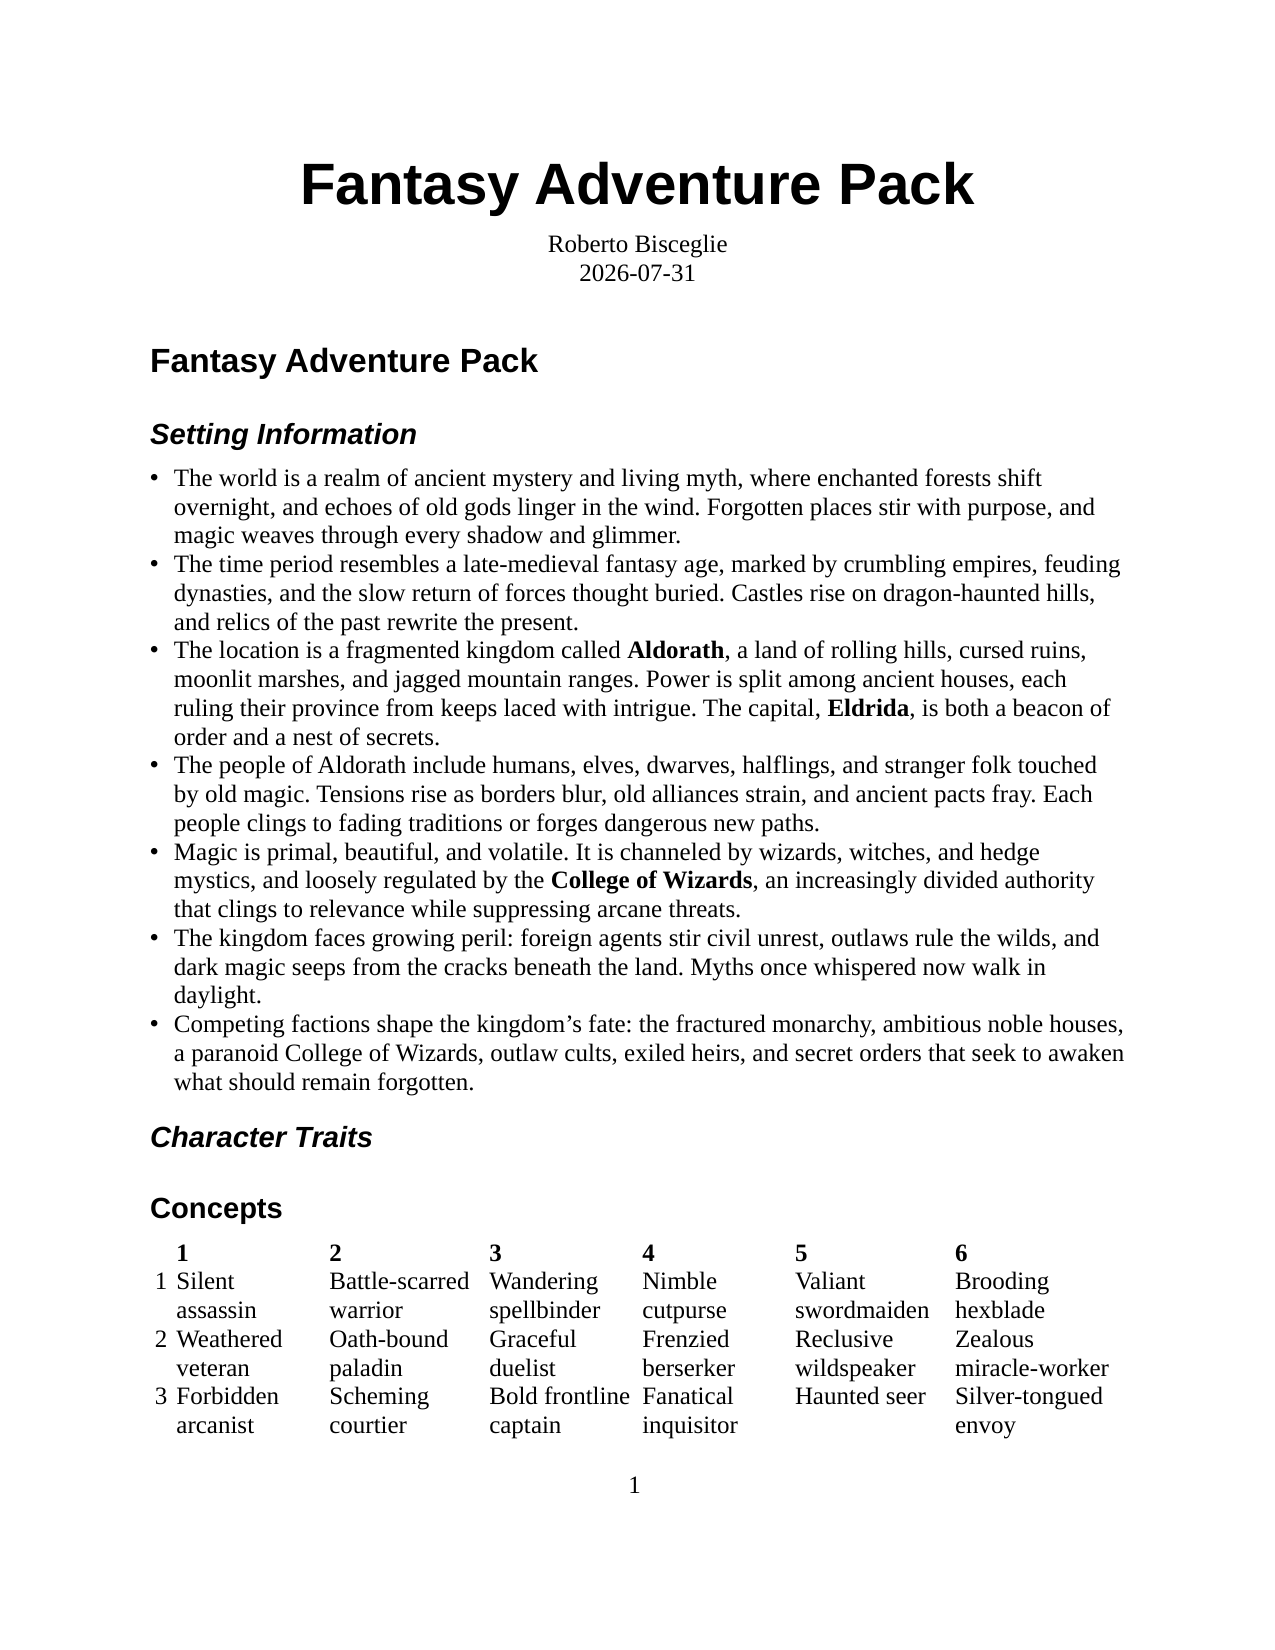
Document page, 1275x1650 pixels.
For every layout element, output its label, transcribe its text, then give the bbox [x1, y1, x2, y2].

table_cell Valiant swordmaiden [790, 1266, 950, 1324]
subtitle Character Traits [150, 1121, 1125, 1154]
table_cell Silent assassin [172, 1266, 324, 1324]
table_header 1 [172, 1238, 324, 1266]
subtitle Setting Information [150, 417, 1125, 451]
table_cell Reclusive wildspeaker [790, 1324, 950, 1381]
table_cell 1 [150, 1266, 172, 1324]
list Magic is primal, beautiful, and volatile. It is channeled by wizards, witches, and hedge mystics, and loosely regulated by the College of Wizards, an increasingly divided authority that clings to relevance while suppressing arcane threats. [150, 837, 1125, 923]
table_cell Wandering spellbinder [485, 1266, 637, 1324]
list Competing factions shape the kingdom’s fate: the fractured monarchy, ambitious noble houses, a paranoid College of Wizards, outlaw cults, exiled heirs, and secret orders that seek to awaken what should remain forgotten. [150, 1009, 1125, 1096]
table_cell Oath-bound paladin [325, 1324, 485, 1381]
table_header 2 [325, 1238, 485, 1266]
table_cell Graceful duelist [485, 1324, 637, 1381]
list The world is a realm of ancient mystery and living myth, where enchanted forests shift overnight, and echoes of old gods linger in the wind. Forgotten places stir with purpose, and magic weaves through every shadow and glimmer. [150, 463, 1125, 549]
title Fantasy Adventure Pack [150, 150, 1125, 217]
table_cell Zealous miracle-worker [950, 1324, 1125, 1381]
subtitle Fantasy Adventure Pack [150, 341, 1125, 379]
subtitle Concepts [150, 1192, 1125, 1225]
list The time period resembles a late-medieval fantasy age, marked by crumbling empires, feuding dynasties, and the slow return of forces thought buried. Castles rise on dragon-haunted hills, and relics of the past rewrite the present. [150, 549, 1125, 636]
table_cell Scheming courtier [325, 1381, 485, 1439]
table_cell Weathered veteran [172, 1324, 324, 1381]
table_cell Fanatical inquisitor [638, 1381, 790, 1439]
list The people of Aldorath include humans, elves, dwarves, halflings, and stranger folk touched by old magic. Tensions rise as borders blur, old alliances strain, and ancient pacts fray. Each people clings to fading traditions or forges dangerous new paths. [150, 751, 1125, 837]
table_header 3 [485, 1238, 637, 1266]
table_header 4 [638, 1238, 790, 1266]
table_cell Frenzied berserker [638, 1324, 790, 1381]
table_cell Brooding hexblade [950, 1266, 1125, 1324]
table_cell Battle-scarred warrior [325, 1266, 485, 1324]
table_cell Silver-tongued envoy [950, 1381, 1125, 1439]
table_header 5 [790, 1238, 950, 1266]
table_header [150, 1238, 172, 1266]
table_cell 3 [150, 1381, 172, 1439]
table_cell Bold frontline captain [485, 1381, 637, 1439]
table_header 6 [950, 1238, 1125, 1266]
table_cell 2 [150, 1324, 172, 1381]
list The location is a fragmented kingdom called Aldorath, a land of rolling hills, cursed ruins, moonlit marshes, and jagged mountain ranges. Power is split among ancient houses, each ruling their province from keeps laced with intrigue. The capital, Eldrida, is both a beacon of order and a nest of secrets. [150, 636, 1125, 751]
text Roberto Bisceglie [150, 229, 1125, 258]
table_cell Forbidden arcanist [172, 1381, 324, 1439]
text 2026-07-31 [150, 258, 1125, 287]
list The kingdom faces growing peril: foreign agents stir civil unrest, outlaws rule the wilds, and dark magic seeps from the cracks beneath the land. Myths once whispered now walk in daylight. [150, 923, 1125, 1009]
table_cell Nimble cutpurse [638, 1266, 790, 1324]
table_cell Haunted seer [790, 1381, 950, 1439]
